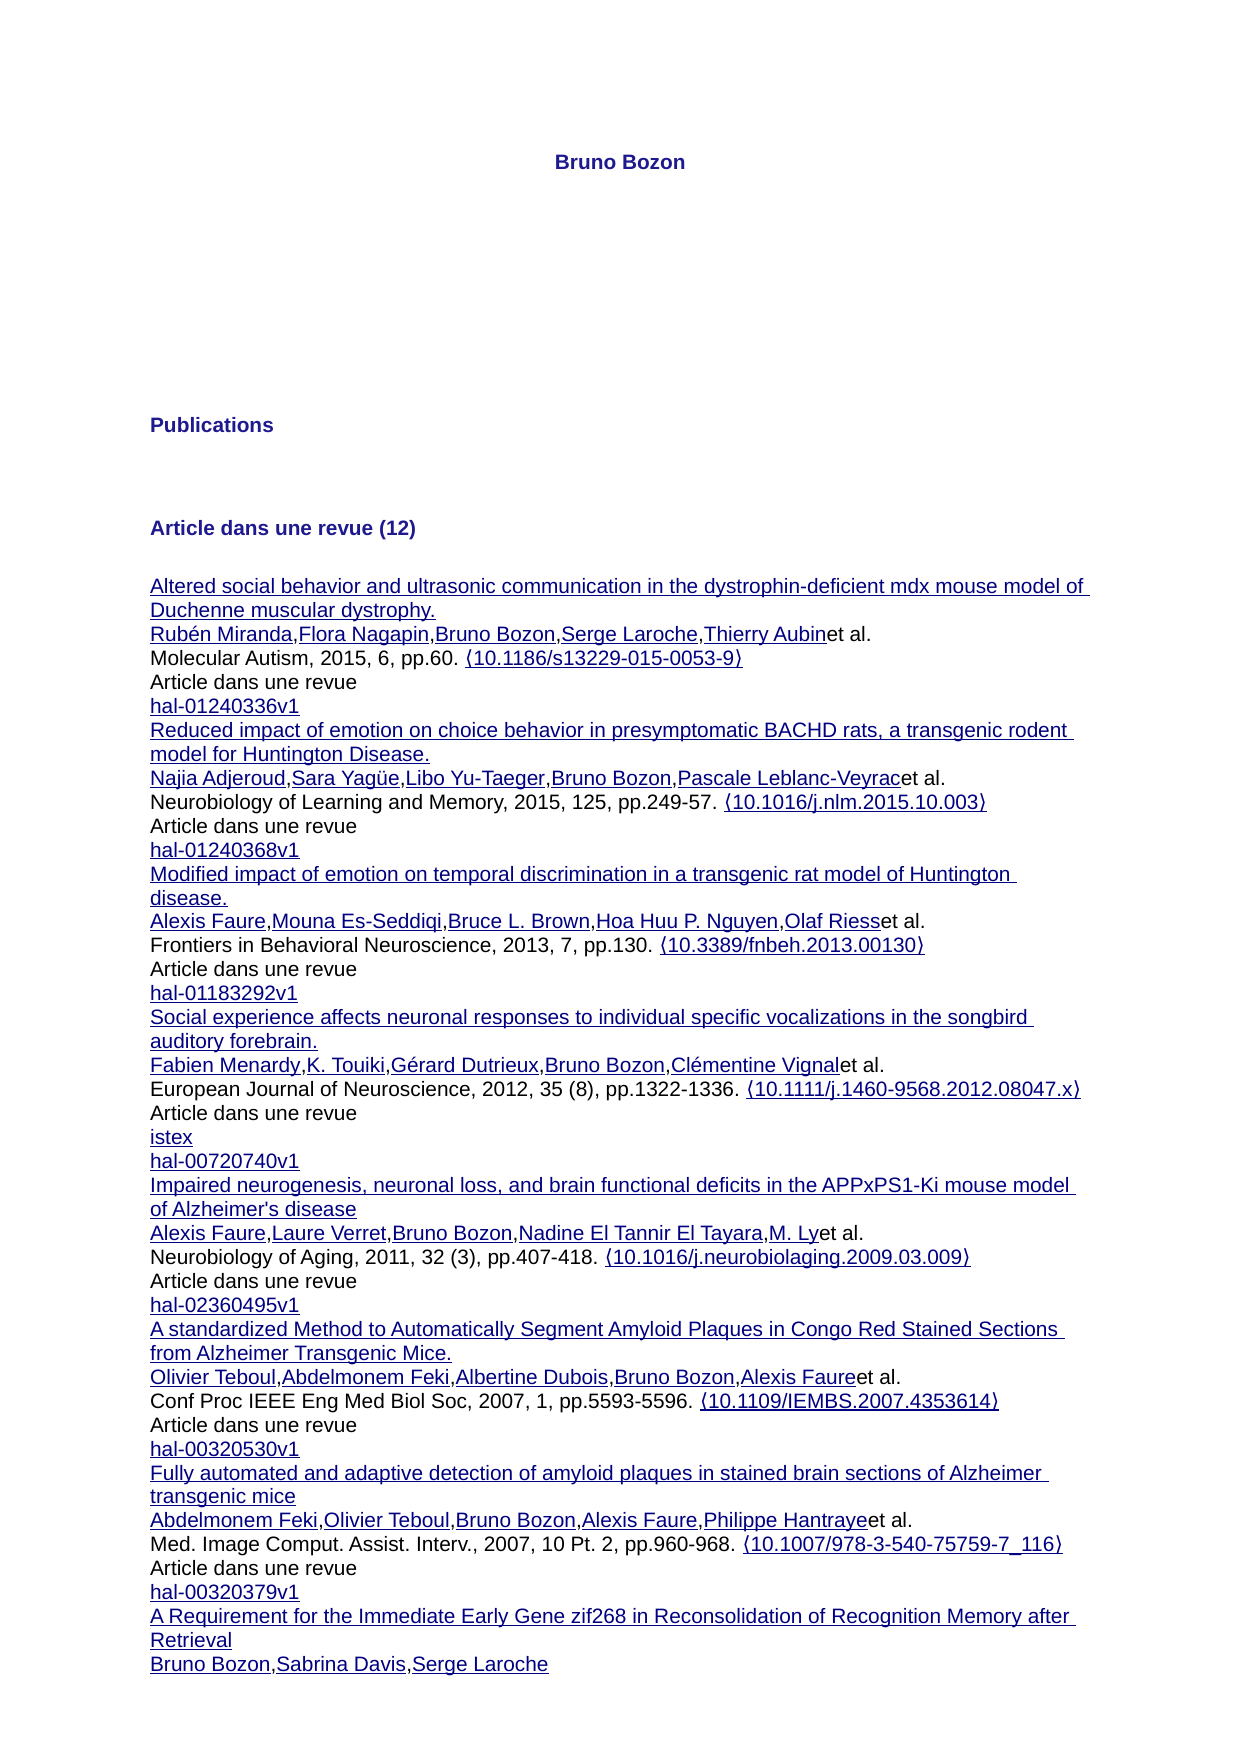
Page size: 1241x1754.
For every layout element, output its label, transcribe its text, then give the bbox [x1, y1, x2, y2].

subtitle Publications [150, 412, 1090, 436]
table_header Duchenne muscular dystrophy. Rubén Miranda,Flora Nagapin,Bruno Bozon,Serge Laroche,Thierry Aubinet al. Molecular Autism, 2015, 6, pp.60. ⟨10.1186/s13229-015-0053-9⟩ Article dans une revue hal-01240336v1 [150, 596, 1090, 718]
table_cell Impaired neurogenesis, neuronal loss, and brain functional deficits in the APPxPS1-Ki mouse model of Alzheimer's disease Alexis Faure,Laure Verret,Bruno Bozon,Nadine El Tannir El Tayara,M. Lyet al. Neurobiology of Aging, 2011, 32 (3), pp.407-418. ⟨10.1016/j.neurobiolaging.2009.03.009⟩ Article dans une revue hal-02360495v1 [150, 1173, 1090, 1317]
table_cell A standardized Method to Automatically Segment Amyloid Plaques in Congo Red Stained Sections from Alzheimer Transgenic Mice. Olivier Teboul,Abdelmonem Feki,Albertine Dubois,Bruno Bozon,Alexis Faureet al. Conf Proc IEEE Eng Med Biol Soc, 2007, 1, pp.5593-5596. ⟨10.1109/IEMBS.2007.4353614⟩ Article dans une revue hal-00320530v1 [150, 1317, 1090, 1460]
table_cell Reduced impact of emotion on choice behavior in presymptomatic BACHD rats, a transgenic rodent model for Huntington Disease. Najia Adjeroud,Sara Yagüe,Libo Yu-Taeger,Bruno Bozon,Pascale Leblanc-Veyracet al. Neurobiology of Learning and Memory, 2015, 125, pp.249-57. ⟨10.1016/j.nlm.2015.10.003⟩ Article dans une revue hal-01240368v1 [150, 718, 1090, 861]
table_header Altered social behavior and ultrasonic communication in the dystrophin-deficient mdx mouse model of [150, 574, 1090, 595]
table_cell Modified impact of emotion on temporal discrimination in a transgenic rat model of Huntington disease. Alexis Faure,Mouna Es-Seddiqi,Bruce L. Brown,Hoa Huu P. Nguyen,Olaf Riesset al. Frontiers in Behavioral Neuroscience, 2013, 7, pp.130. ⟨10.3389/fnbeh.2013.00130⟩ Article dans une revue hal-01183292v1 [150, 861, 1090, 1005]
table_cell A Requirement for the Immediate Early Gene zif268 in Reconsolidation of Recognition Memory after Retrieval Bruno Bozon,Sabrina Davis,Serge Laroche [150, 1604, 1090, 1676]
table_cell Fully automated and adaptive detection of amyloid plaques in stained brain sections of Alzheimer transgenic mice Abdelmonem Feki,Olivier Teboul,Bruno Bozon,Alexis Faure,Philippe Hantrayeet al. Med. Image Comput. Assist. Interv., 2007, 10 Pt. 2, pp.960-968. ⟨10.1007/978-3-540-75759-7_116⟩ Article dans une revue hal-00320379v1 [150, 1460, 1090, 1604]
table_cell Social experience affects neuronal responses to individual specific vocalizations in the songbird auditory forebrain. Fabien Menardy,K. Touiki,Gérard Dutrieux,Bruno Bozon,Clémentine Vignalet al. European Journal of Neuroscience, 2012, 35 (8), pp.1322-1336. ⟨10.1111/j.1460-9568.2012.08047.x⟩ Article dans une revue istex hal-00720740v1 [150, 1005, 1090, 1173]
subtitle Bruno Bozon [150, 150, 1090, 174]
subtitle Article dans une revue (12) [150, 516, 1090, 539]
